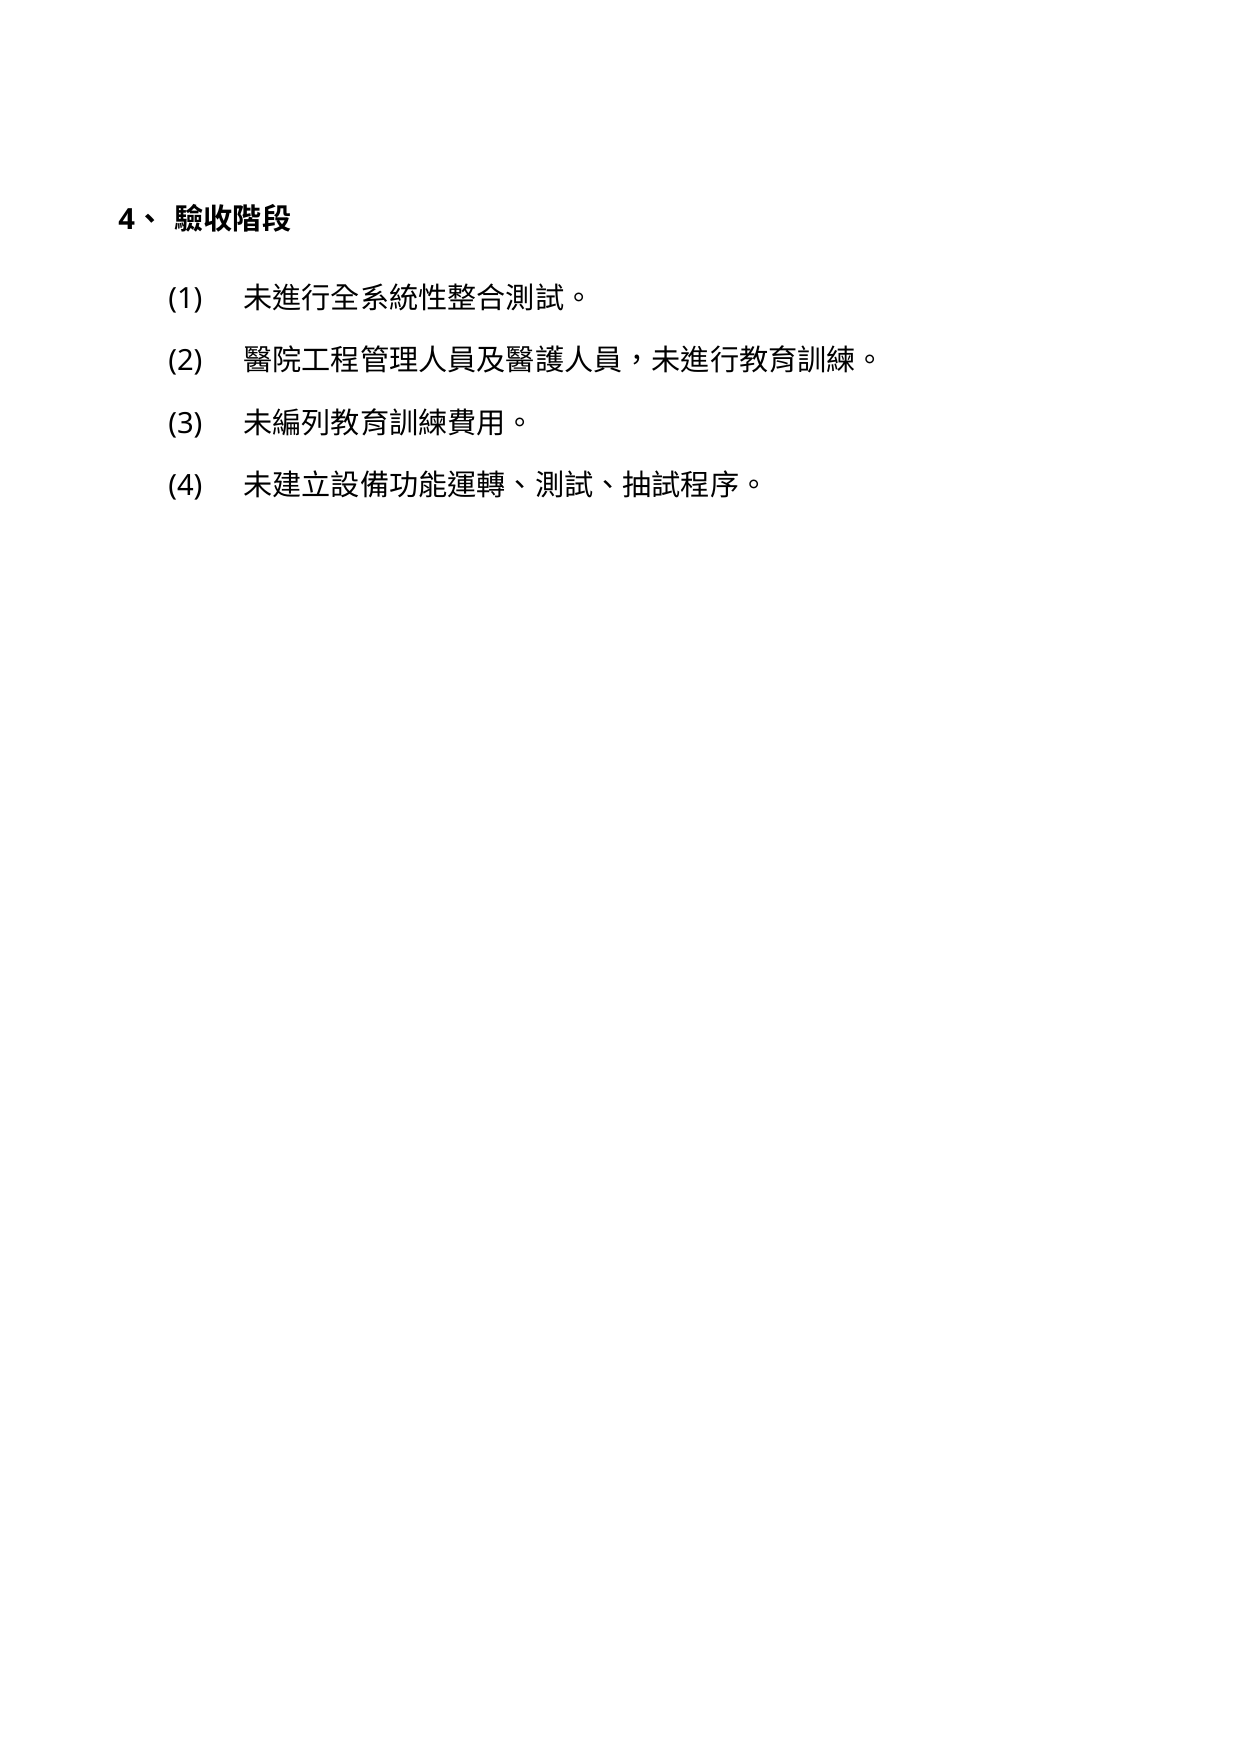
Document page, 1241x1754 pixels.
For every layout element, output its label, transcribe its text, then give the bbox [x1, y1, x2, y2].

list 未編列教育訓練費用。 [168, 379, 1125, 442]
list 未進行全系統性整合測試。 [168, 254, 1125, 317]
list 驗收階段 [118, 179, 1125, 254]
list 醫院工程管理人員及醫護人員，未進行教育訓練。 [168, 317, 1125, 379]
list 未建立設備功能運轉、測試、抽試程序。 [168, 442, 1125, 504]
